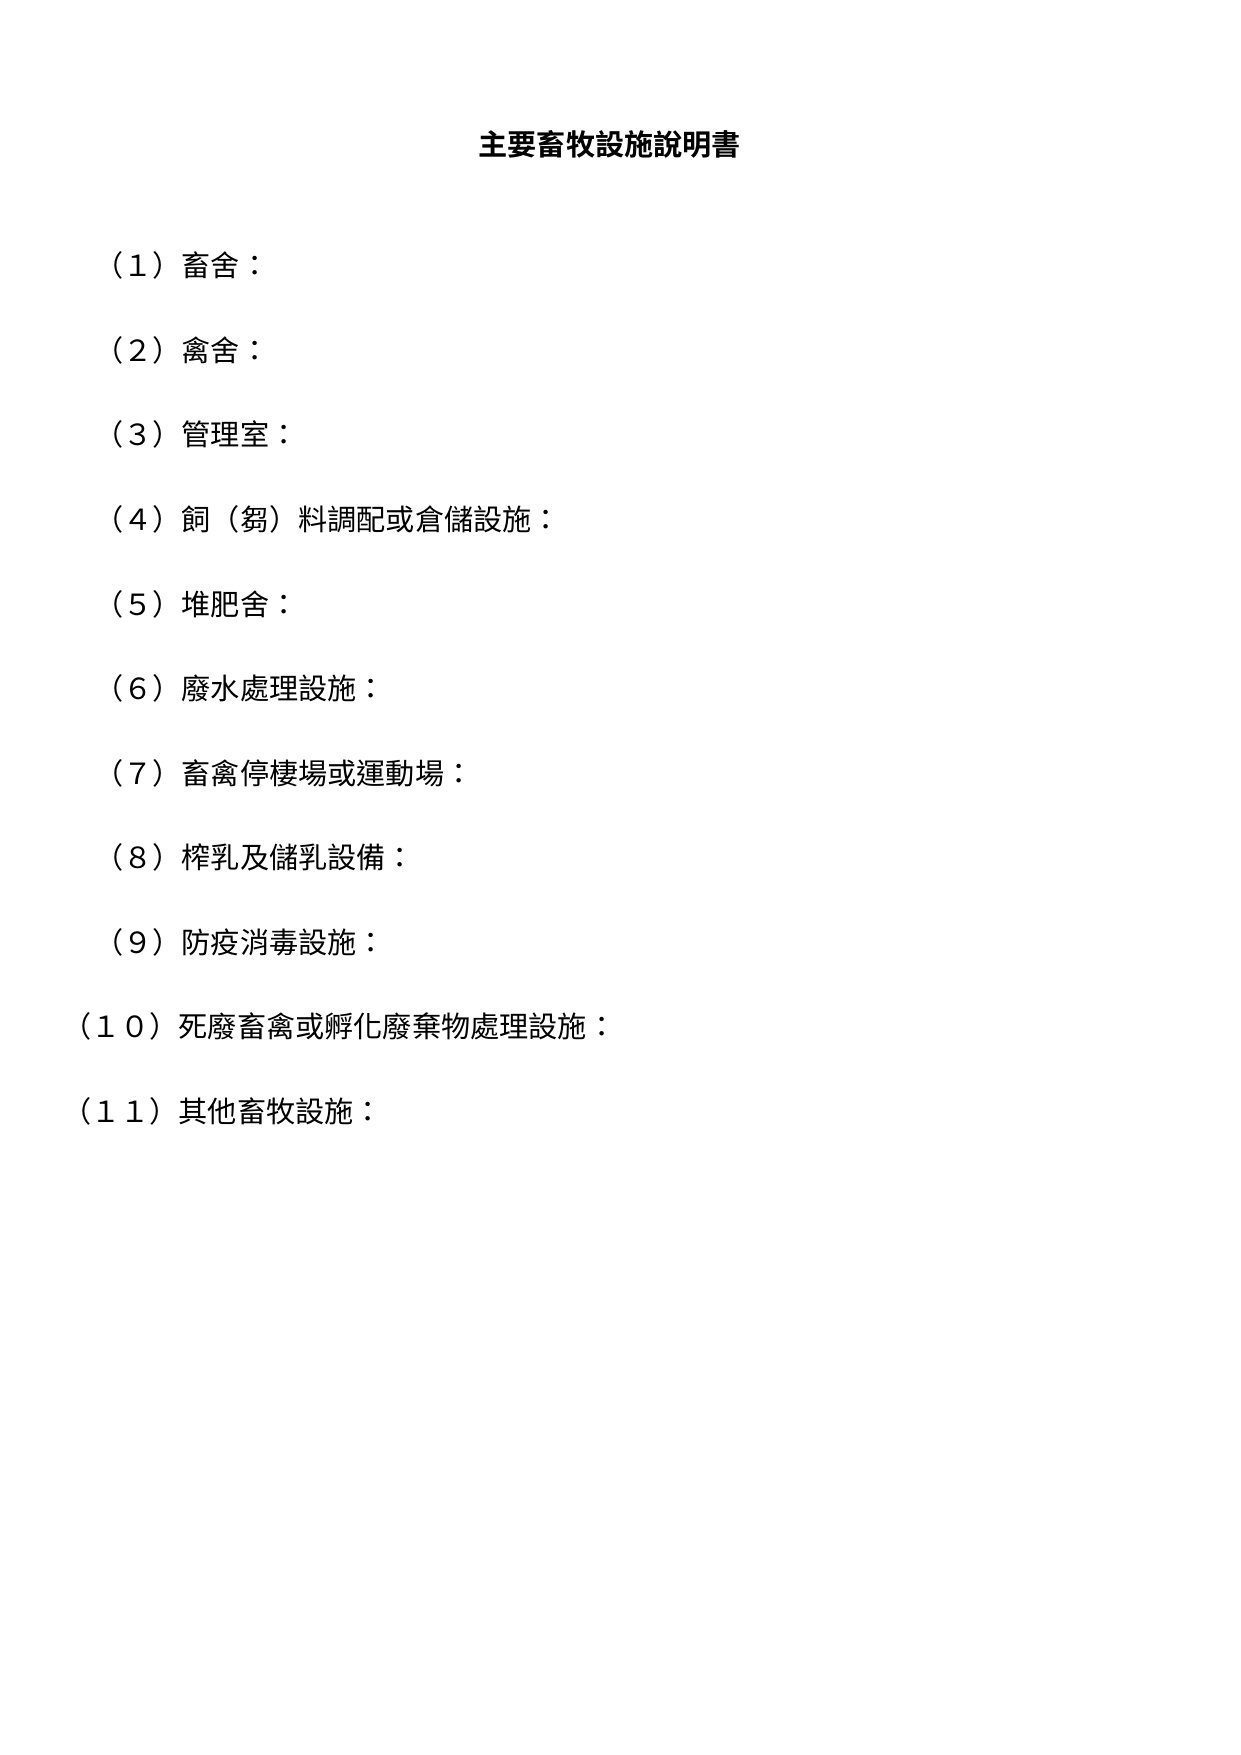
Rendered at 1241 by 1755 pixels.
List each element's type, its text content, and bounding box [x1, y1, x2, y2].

text 主要畜牧設施說明書 [94, 121, 1125, 163]
list （５）堆肥舍： [94, 581, 1125, 623]
list （８）榨乳及儲乳設備： [94, 835, 1125, 877]
list （１０）死廢畜禽或孵化廢棄物處理設施： [62, 1004, 1125, 1046]
list （２）禽舍： [94, 327, 1125, 369]
list （４）飼（芻）料調配或倉儲設施： [94, 496, 1125, 539]
list （１１）其他畜牧設施： [62, 1088, 1125, 1131]
list （１）畜舍： [94, 243, 1125, 285]
list （９）防疫消毒設施： [94, 919, 1125, 962]
list （３）管理室： [94, 412, 1125, 454]
list （７）畜禽停棲場或運動場： [94, 750, 1125, 792]
list （６）廢水處理設施： [94, 666, 1125, 708]
